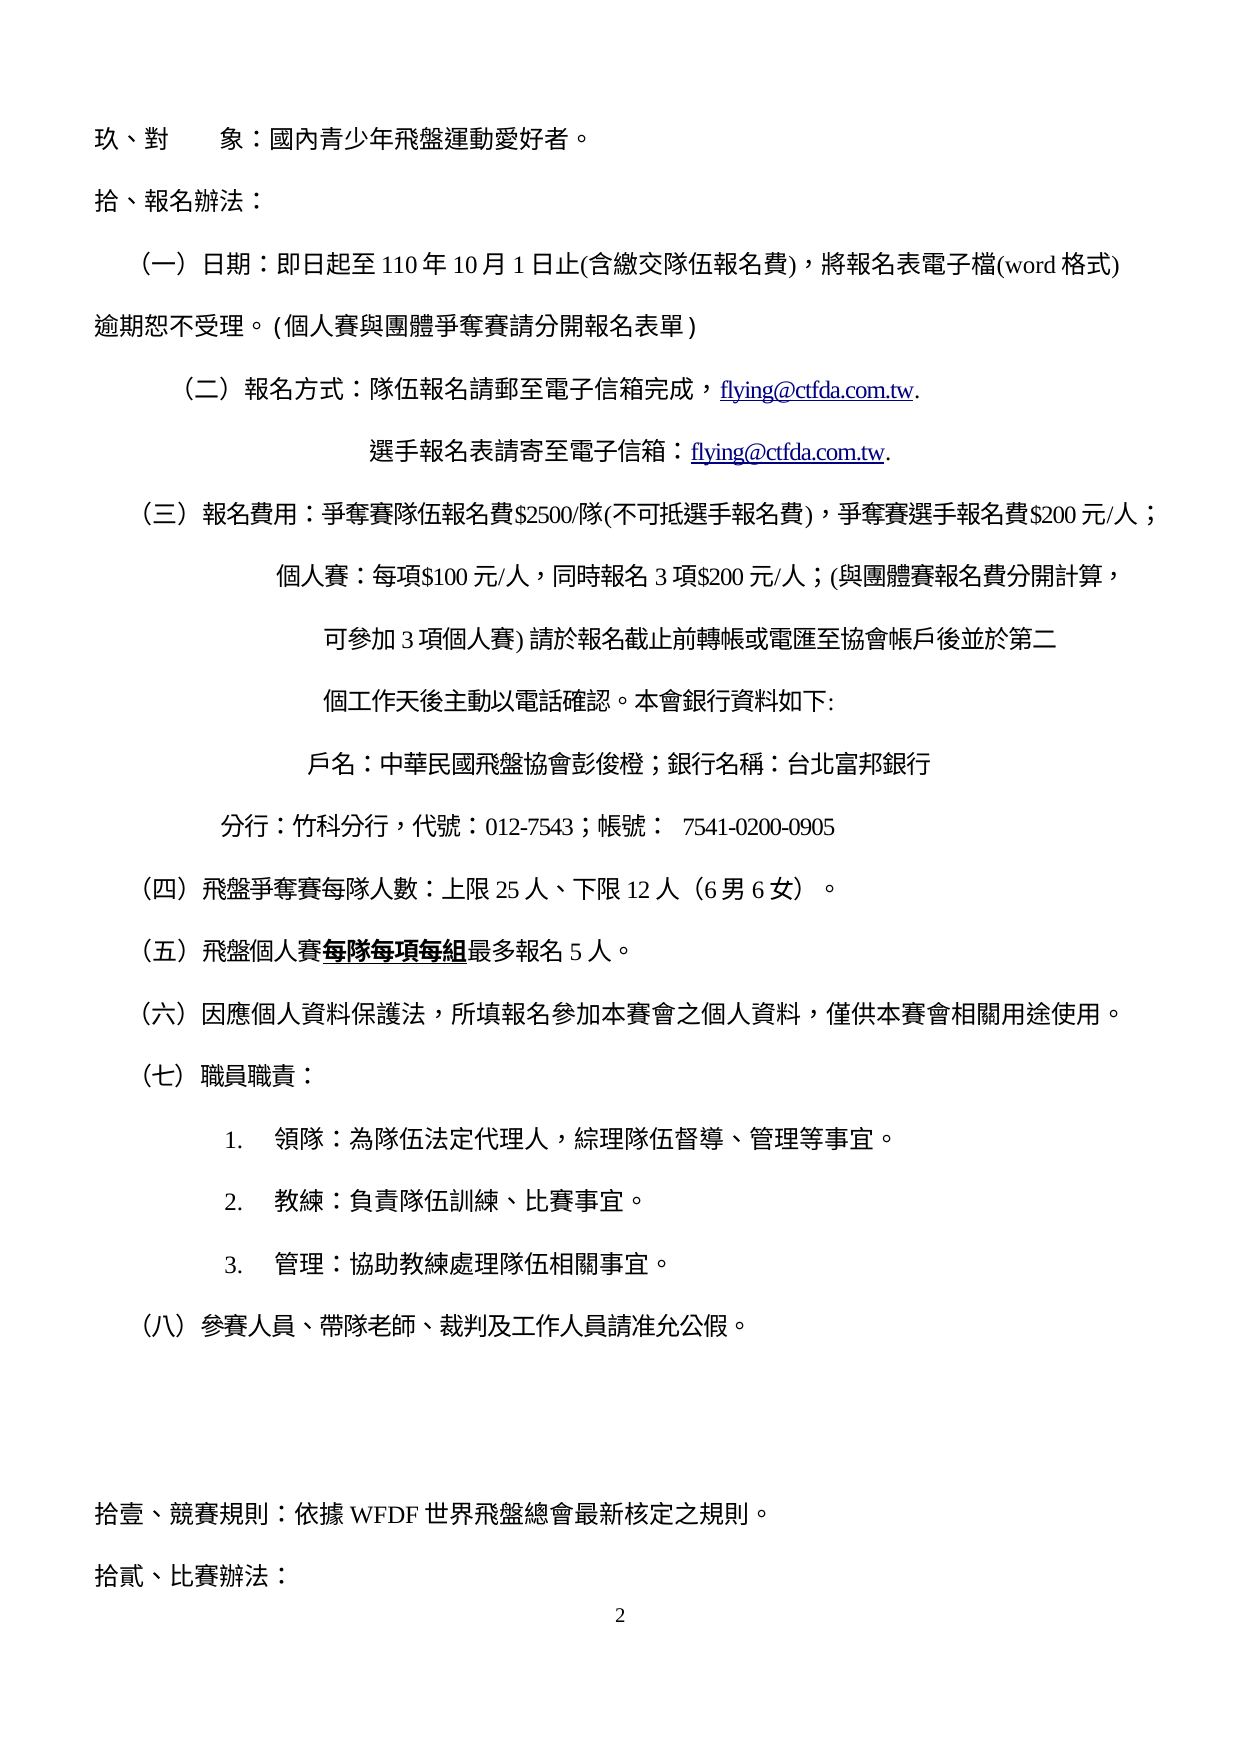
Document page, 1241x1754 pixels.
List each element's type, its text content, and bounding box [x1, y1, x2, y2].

text 拾、報名辦法： [94, 158, 1146, 221]
text 分行：竹科分行，代號：012-7543；帳號： 7541-0200-0905 [94, 783, 1146, 846]
text （四）飛盤爭奪賽每隊人數：上限25人、下限12人（6男6女）。 [94, 846, 1146, 908]
text 拾貳、比賽辦法： [94, 1533, 1146, 1596]
text 個人賽：每項$100元/人，同時報名3項$200元/人；(與團體賽報名費分開計算， [213, 533, 1146, 596]
text 拾壹、競賽規則：依據WFDF世界飛盤總會最新核定之規則。 [94, 1471, 1146, 1533]
text （七）職員職責： [94, 1033, 1146, 1096]
text （三）報名費用：爭奪賽隊伍報名費$2500/隊(不可抵選手報名費)，爭奪賽選手報名費$200元/人； [94, 471, 1146, 533]
text （一）日期：即日起至110年10月1日止(含繳交隊伍報名費)，將報名表電子檔(word格式) 逾期恕不受理。(個人賽與團體爭奪賽請分開報名表單) [94, 221, 1146, 346]
text 戶名：中華民國飛盤協會彭俊橙；銀行名稱：台北富邦銀行 [94, 721, 1146, 783]
text （六）因應個人資料保護法，所填報名參加本賽會之個人資料，僅供本賽會相關用途使用。 [94, 971, 1146, 1033]
text （八）參賽人員、帶隊老師、裁判及工作人員請准允公假。 [94, 1283, 1146, 1346]
text 個工作天後主動以電話確認。本會銀行資料如下: [213, 658, 1146, 721]
text （五）飛盤個人賽每隊每項每組最多報名5人。 [94, 908, 1146, 971]
list 教練：負責隊伍訓練、比賽事宜。 [224, 1158, 1146, 1221]
list 領隊：為隊伍法定代理人，綜理隊伍督導、管理等事宜。 [224, 1096, 1146, 1158]
text 可參加3項個人賽) 請於報名截止前轉帳或電匯至協會帳戶後並於第二 [213, 596, 1146, 658]
text （二）報名方式：隊伍報名請郵至電子信箱完成，flying@ctfda.com.tw. [94, 346, 1146, 408]
text 選手報名表請寄至電子信箱：flying@ctfda.com.tw. [94, 408, 1146, 471]
text 玖、對 象：國內青少年飛盤運動愛好者。 [94, 96, 1146, 158]
list 管理：協助教練處理隊伍相關事宜。 [224, 1221, 1146, 1283]
